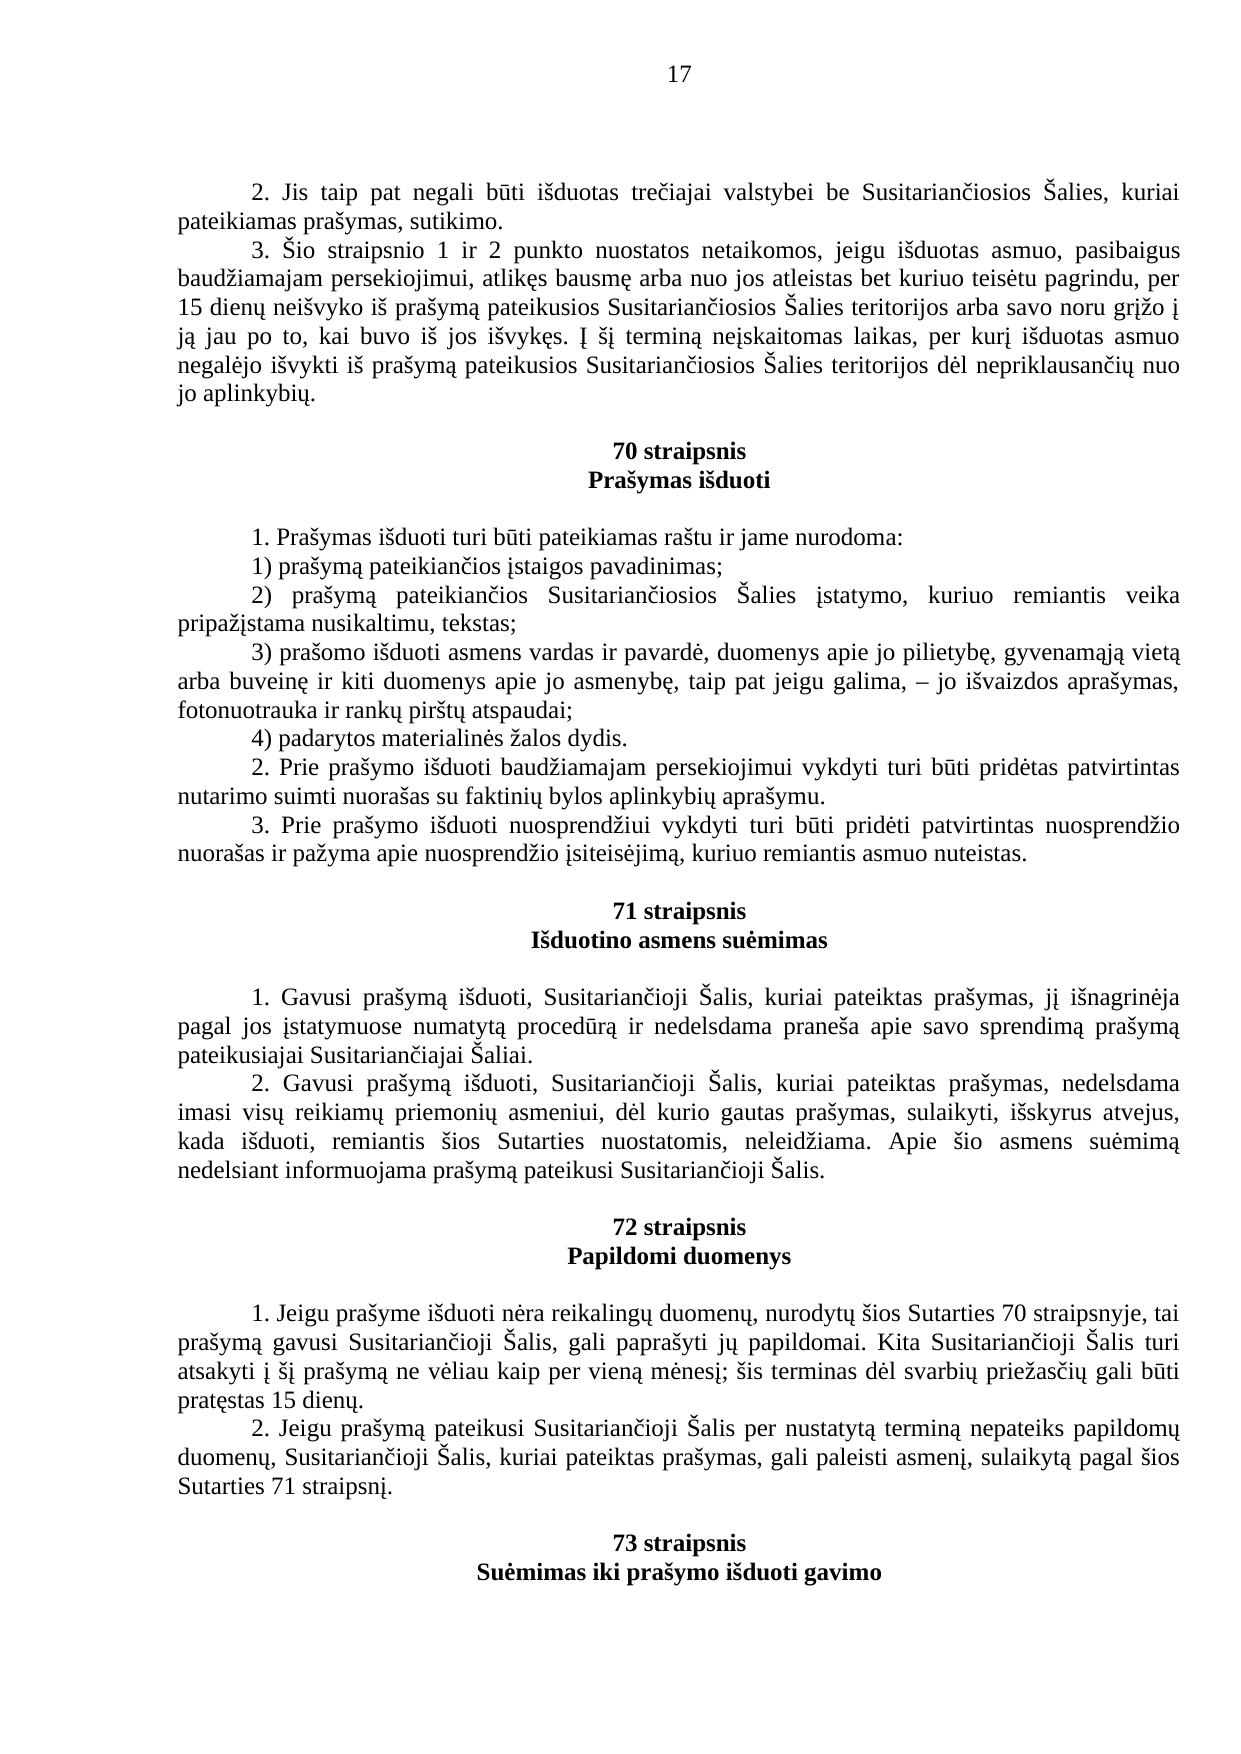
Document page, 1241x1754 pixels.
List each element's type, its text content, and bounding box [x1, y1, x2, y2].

text 3. Šio straipsnio 1 ir 2 punkto nuostatos netaikomos, jeigu išduotas asmuo, pasibaigus baudžiamajam persekiojimui, atlikęs bausmę arba nuo jos atleistas bet kuriuo teisėtu pagrindu, per 15 dienų neišvyko iš prašymą pateikusios Susitariančiosios Šalies teritorijos arba savo noru grįžo į ją jau po to, kai buvo iš jos išvykęs. Į šį terminą neįskaitomas laikas, per kurį išduotas asmuo negalėjo išvykti iš prašymą pateikusios Susitariančiosios Šalies teritorijos dėl nepriklausančių nuo jo aplinkybių. [177, 235, 1181, 407]
text 2. Gavusi prašymą išduoti, Susitariančioji Šalis, kuriai pateiktas prašymas, nedelsdama imasi visų reikiamų priemonių asmeniui, dėl kurio gautas prašymas, sulaikyti, išskyrus atvejus, kada išduoti, remiantis šios Sutarties nuostatomis, neleidžiama. Apie šio asmens suėmimą nedelsiant informuojama prašymą pateikusi Susitariančioji Šalis. [177, 1068, 1181, 1183]
text 2. Jis taip pat negali būti išduotas trečiajai valstybei be Susitariančiosios Šalies, kuriai pateikiamas prašymas, sutikimo. [177, 177, 1181, 235]
text 1. Jeigu prašyme išduoti nėra reikalingų duomenų, nurodytų šios Sutarties 70 straipsnyje, tai prašymą gavusi Susitariančioji Šalis, gali paprašyti jų papildomai. Kita Susitariančioji Šalis turi atsakyti į šį prašymą ne vėliau kaip per vieną mėnesį; šis terminas dėl svarbių priežasčių gali būti pratęstas 15 dienų. [177, 1298, 1181, 1413]
text 3. Prie prašymo išduoti nuosprendžiui vykdyti turi būti pridėti patvirtintas nuosprendžio nuorašas ir pažyma apie nuosprendžio įsiteisėjimą, kuriuo remiantis asmuo nuteistas. [177, 810, 1181, 867]
text 70 straipsnis [177, 436, 1181, 465]
text 4) padarytos materialinės žalos dydis. [177, 723, 1181, 752]
text 72 straipsnis [177, 1212, 1181, 1241]
text 2. Jeigu prašymą pateikusi Susitariančioji Šalis per nustatytą terminą nepateiks papildomų duomenų, Susitariančioji Šalis, kuriai pateiktas prašymas, gali paleisti asmenį, sulaikytą pagal šios Sutarties 71 straipsnį. [177, 1413, 1181, 1500]
text Papildomi duomenys [177, 1241, 1181, 1270]
text 2. Prie prašymo išduoti baudžiamajam persekiojimui vykdyti turi būti pridėtas patvirtintas nutarimo suimti nuorašas su faktinių bylos aplinkybių aprašymu. [177, 752, 1181, 810]
text 2) prašymą pateikiančios Susitariančiosios Šalies įstatymo, kuriuo remiantis veika pripažįstama nusikaltimu, tekstas; [177, 580, 1181, 637]
text 1. Prašymas išduoti turi būti pateikiamas raštu ir jame nurodoma: [177, 522, 1181, 551]
text 3) prašomo išduoti asmens vardas ir pavardė, duomenys apie jo pilietybę, gyvenamąją vietą arba buveinę ir kiti duomenys apie jo asmenybę, taip pat jeigu galima, – jo išvaizdos aprašymas, fotonuotrauka ir rankų pirštų atspaudai; [177, 637, 1181, 723]
text Prašymas išduoti [177, 465, 1181, 493]
text Suėmimas iki prašymo išduoti gavimo [177, 1557, 1181, 1586]
text 1. Gavusi prašymą išduoti, Susitariančioji Šalis, kuriai pateiktas prašymas, jį išnagrinėja pagal jos įstatymuose numatytą procedūrą ir nedelsdama praneša apie savo sprendimą prašymą pateikusiajai Susitariančiajai Šaliai. [177, 982, 1181, 1068]
text 1) prašymą pateikiančios įstaigos pavadinimas; [177, 551, 1181, 580]
text 71 straipsnis [177, 896, 1181, 925]
text Išduotino asmens suėmimas [177, 925, 1181, 953]
text 73 straipsnis [177, 1528, 1181, 1557]
